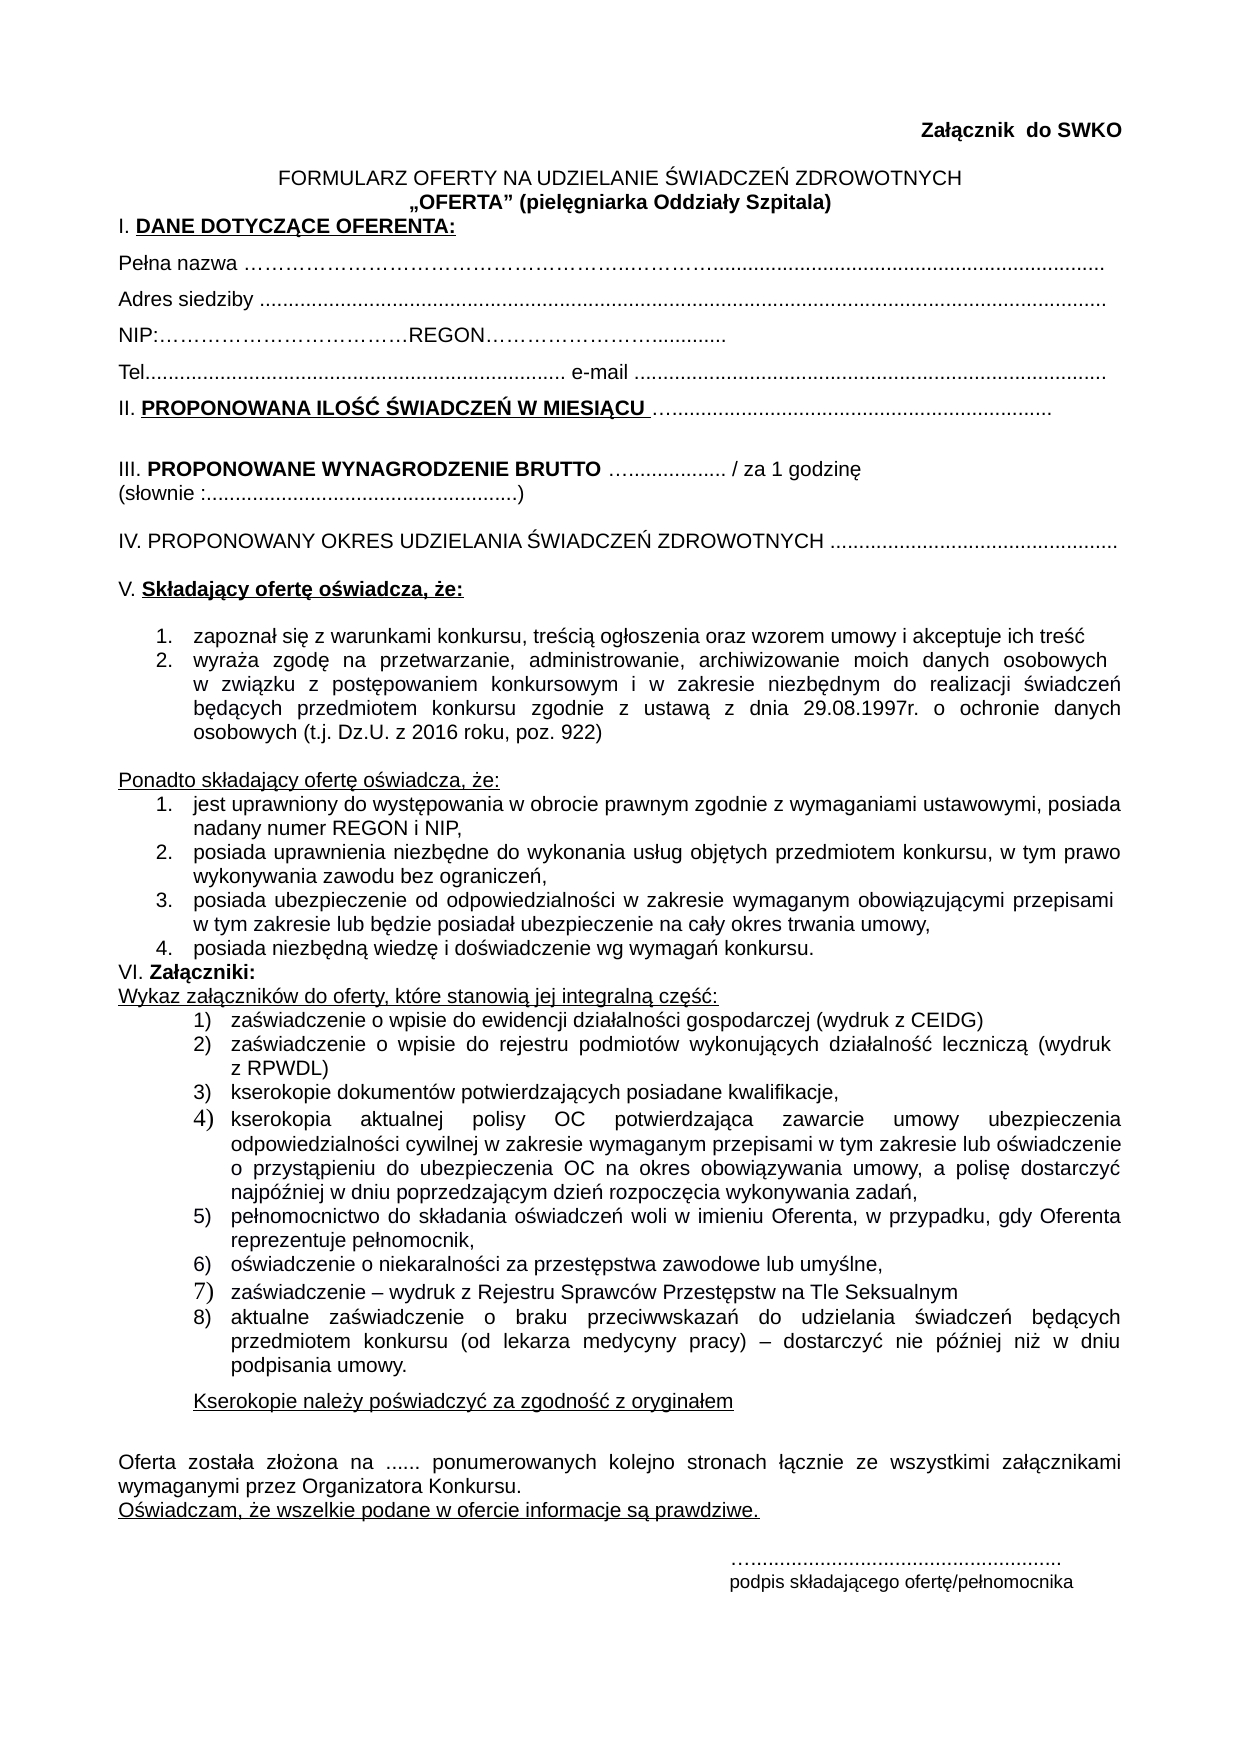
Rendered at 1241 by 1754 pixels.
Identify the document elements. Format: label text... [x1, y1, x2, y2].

text NIP:………………………………REGON……………………............. [118, 323, 1122, 347]
list zaświadczenie o wpisie do ewidencji działalności gospodarczej (wydruk z CEIDG) [193, 1008, 1122, 1032]
list oświadczenie o niekaralności za przestępstwa zawodowe lub umyślne, [193, 1252, 1122, 1276]
list posiada uprawnienia niezbędne do wykonania usług objętych przedmiotem konkursu, w tym prawo wykonywania zawodu bez ograniczeń, [156, 840, 1122, 888]
list wyraża zgodę na przetwarzanie, administrowanie, archiwizowanie moich danych osobowych w związku z postępowaniem konkursowym i w zakresie niezbędnym do realizacji świadczeń będących przedmiotem konkursu zgodnie z ustawą z dnia 29.08.1997r. o ochronie danych osobowych (t.j. Dz.U. z 2016 roku, poz. 922) [156, 648, 1122, 744]
list zapoznał się z warunkami konkursu, treścią ogłoszenia oraz wzorem umowy i akceptuje ich treść [156, 624, 1122, 648]
text podpis składającego ofertę/pełnomocnika [487, 1569, 1122, 1593]
text Ponadto składający ofertę oświadcza, że: [118, 768, 1122, 792]
text „OFERTA” (pielęgniarka Oddziały Szpitala) [118, 190, 1122, 214]
list posiada niezbędną wiedzę i doświadczenie wg wymagań konkursu. [156, 936, 1122, 960]
text Kserokopie należy poświadczyć za zgodność z oryginałem [193, 1389, 1122, 1413]
list kserokopie dokumentów potwierdzających posiadane kwalifikacje, [193, 1079, 1122, 1103]
text I. DANE DOTYCZĄCE OFERENTA: [118, 214, 1122, 238]
text Oferta została złożona na ...... ponumerowanych kolejno stronach łącznie ze wszystkimi załącznikami wymaganymi przez Organizatora Konkursu. [118, 1449, 1122, 1497]
text Załącznik do SWKO [118, 118, 1122, 142]
list jest uprawniony do występowania w obrocie prawnym zgodnie z wymaganiami ustawowymi, posiada nadany numer REGON i NIP, [156, 792, 1122, 840]
text Tel......................................................................... e-mail .................................................................................. [118, 360, 1122, 384]
text Wykaz załączników do oferty, które stanowią jej integralną część: [118, 984, 1122, 1008]
text …...................................................... [487, 1545, 1122, 1569]
list aktualne zaświadczenie o braku przeciwwskazań do udzielania świadczeń będących przedmiotem konkursu (od lekarza medycyny pracy) – dostarczyć nie później niż w dniu podpisania umowy. [193, 1305, 1122, 1377]
list pełnomocnictwo do składania oświadczeń woli w imieniu Oferenta, w przypadku, gdy Oferenta reprezentuje pełnomocnik, [193, 1204, 1122, 1252]
text Oświadczam, że wszelkie podane w ofercie informacje są prawdziwe. [118, 1497, 1122, 1521]
text Pełna nazwa ………………………………………………..………….................................................................... [118, 250, 1122, 274]
list zaświadczenie o wpisie do rejestru podmiotów wykonujących działalność leczniczą (wydruk z RPWDL) [193, 1032, 1122, 1079]
text VI. Załączniki: [118, 960, 1122, 984]
text II. PROPONOWANA ILOŚĆ ŚWIADCZEŃ W MIESIĄCU ….................................................................. [118, 396, 1122, 420]
text Adres siedziby ................................................................................................................................................... [118, 287, 1122, 311]
text III. PROPONOWANE WYNAGRODZENIE BRUTTO …................. / za 1 godzinę (słownie :......................................................) [118, 457, 1122, 504]
list zaświadczenie – wydruk z Rejestru Sprawców Przestępstw na Tle Seksualnym [193, 1276, 1122, 1305]
text V. Składający ofertę oświadcza, że: [118, 576, 1122, 600]
text FORMULARZ OFERTY NA UDZIELANIE ŚWIADCZEŃ ZDROWOTNYCH [118, 166, 1122, 190]
text IV. PROPONOWANY OKRES UDZIELANIA ŚWIADCZEŃ ZDROWOTNYCH .................................................. [118, 528, 1122, 552]
list posiada ubezpieczenie od odpowiedzialności w zakresie wymaganym obowiązującymi przepisami w tym zakresie lub będzie posiadał ubezpieczenie na cały okres trwania umowy, [156, 888, 1122, 936]
list kserokopia aktualnej polisy OC potwierdzająca zawarcie umowy ubezpieczenia odpowiedzialności cywilnej w zakresie wymaganym przepisami w tym zakresie lub oświadczenie o przystąpieniu do ubezpieczenia OC na okres obowiązywania umowy, a polisę dostarczyć najpóźniej w dniu poprzedzającym dzień rozpoczęcia wykonywania zadań, [193, 1103, 1122, 1204]
